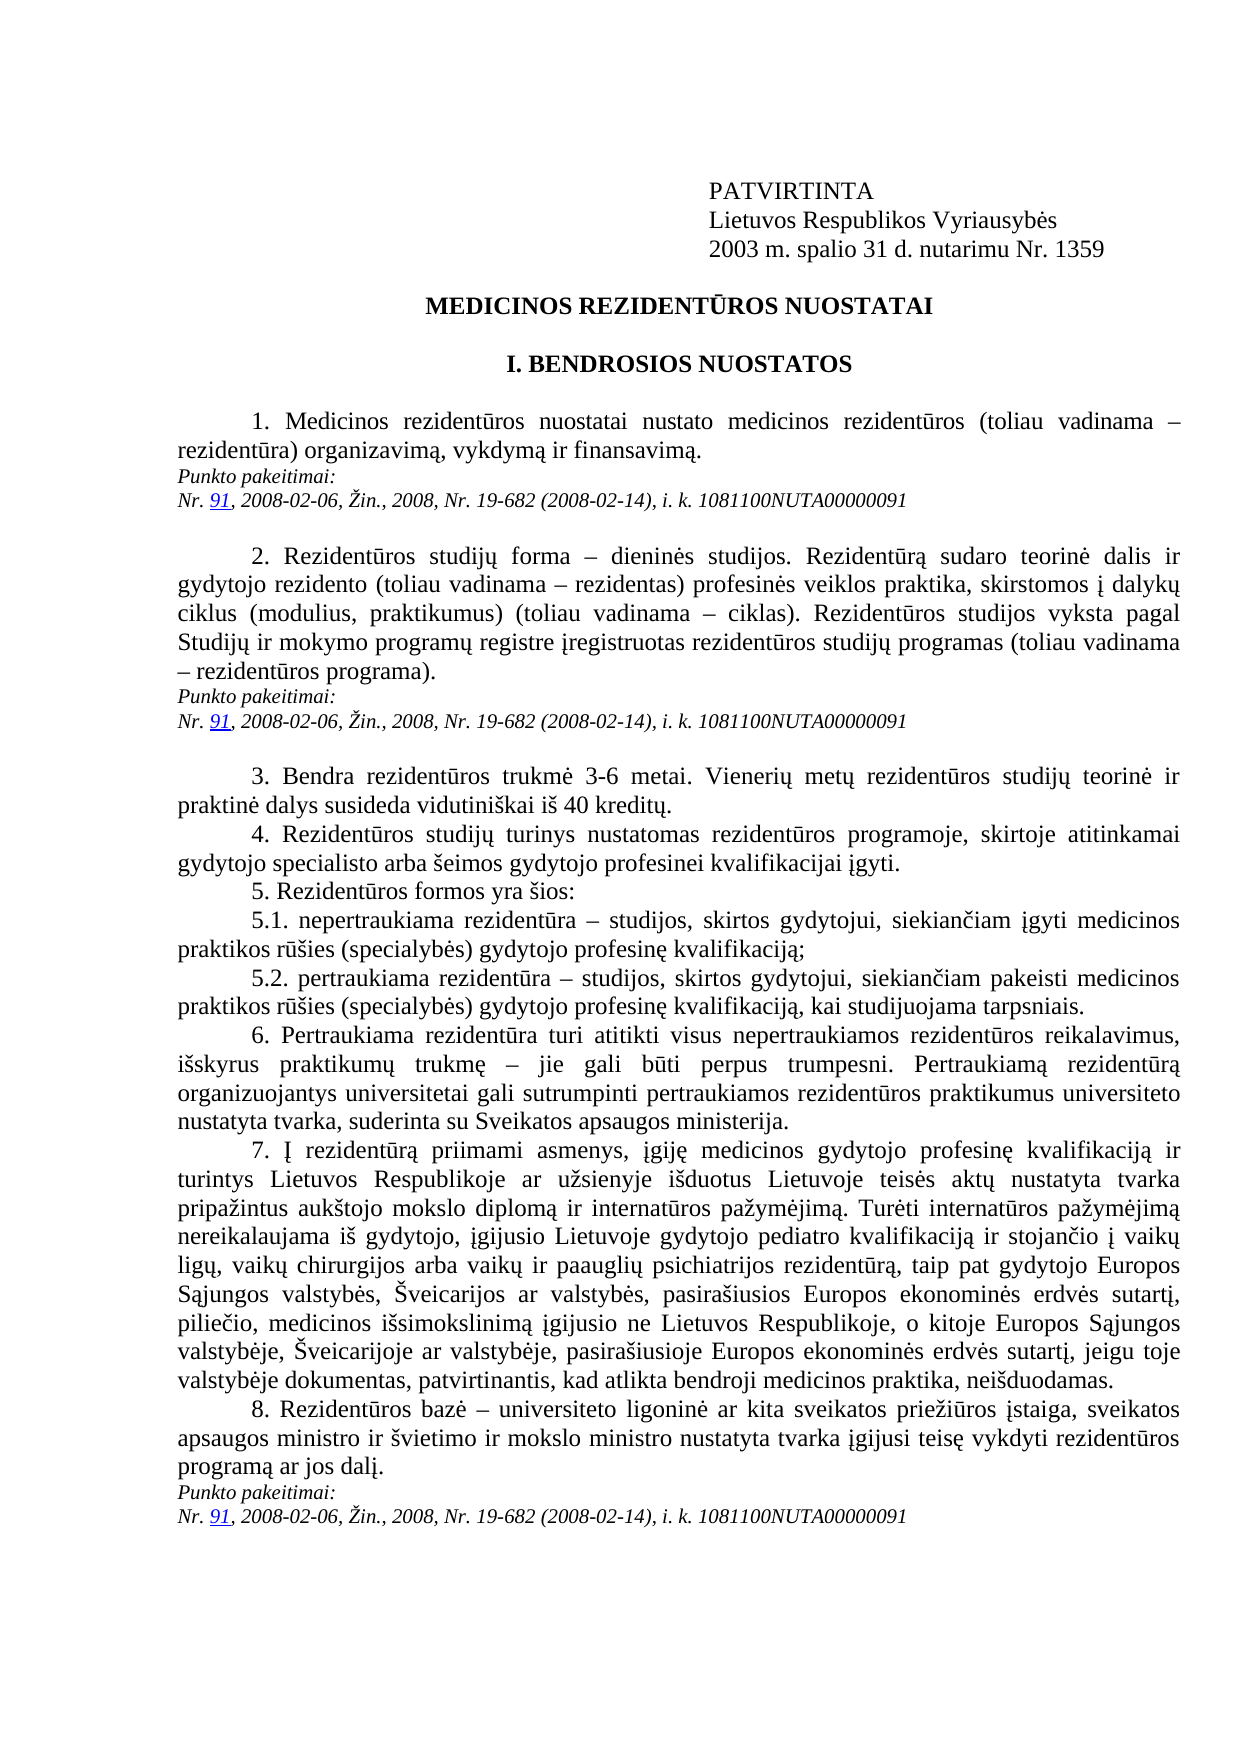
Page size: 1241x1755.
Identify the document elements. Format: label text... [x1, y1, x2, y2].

text Lietuvos Respublikos Vyriausybės [177, 205, 1181, 234]
text 5.2. pertraukiama rezidentūra – studijos, skirtos gydytojui, siekiančiam pakeisti medicinos praktikos rūšies (specialybės) gydytojo profesinę kvalifikaciją, kai studijuojama tarpsniais. [177, 963, 1181, 1020]
text Nr. 91, 2008-02-06, Žin., 2008, Nr. 19-682 (2008-02-14), i. k. 1081100NUTA00000091 [177, 708, 1181, 733]
text 5.1. nepertraukiama rezidentūra – studijos, skirtos gydytojui, siekiančiam įgyti medicinos praktikos rūšies (specialybės) gydytojo profesinę kvalifikaciją; [177, 905, 1181, 963]
text I. BENDROSIOS NUOSTATOS [177, 349, 1181, 378]
text 5. Rezidentūros formos yra šios: [177, 876, 1181, 905]
text Nr. 91, 2008-02-06, Žin., 2008, Nr. 19-682 (2008-02-14), i. k. 1081100NUTA00000091 [177, 1504, 1181, 1528]
text MEDICINOS REZIDENTŪROS NUOSTATAI [177, 291, 1181, 320]
text Punkto pakeitimai: [177, 1480, 1181, 1504]
text PATVIRTINTA [177, 176, 1181, 205]
text 1. Medicinos rezidentūros nuostatai nustato medicinos rezidentūros (toliau vadinama – rezidentūra) organizavimą, vykdymą ir finansavimą. [177, 406, 1181, 464]
text 7. Į rezidentūrą priimami asmenys, įgiję medicinos gydytojo profesinę kvalifikaciją ir turintys Lietuvos Respublikoje ar užsienyje išduotus Lietuvoje teisės aktų nustatyta tvarka pripažintus aukštojo mokslo diplomą ir internatūros pažymėjimą. Turėti internatūros pažymėjimą nereikalaujama iš gydytojo, įgijusio Lietuvoje gydytojo pediatro kvalifikaciją ir stojančio į vaikų ligų, vaikų chirurgijos arba vaikų ir paauglių psichiatrijos rezidentūrą, taip pat gydytojo Europos Sąjungos valstybės, Šveicarijos ar valstybės, pasirašiusios Europos ekonominės erdvės sutartį, piliečio, medicinos išsimokslinimą įgijusio ne Lietuvos Respublikoje, o kitoje Europos Sąjungos valstybėje, Šveicarijoje ar valstybėje, pasirašiusioje Europos ekonominės erdvės sutartį, jeigu toje valstybėje dokumentas, patvirtinantis, kad atlikta bendroji medicinos praktika, neišduodamas. [177, 1135, 1181, 1394]
text Nr. 91, 2008-02-06, Žin., 2008, Nr. 19-682 (2008-02-14), i. k. 1081100NUTA00000091 [177, 488, 1181, 512]
text Punkto pakeitimai: [177, 684, 1181, 708]
text 3. Bendra rezidentūros trukmė 3-6 metai. Vienerių metų rezidentūros studijų teorinė ir praktinė dalys susideda vidutiniškai iš 40 kreditų. [177, 761, 1181, 819]
text 2. Rezidentūros studijų forma – dieninės studijos. Rezidentūrą sudaro teorinė dalis ir gydytojo rezidento (toliau vadinama – rezidentas) profesinės veiklos praktika, skirstomos į dalykų ciklus (modulius, praktikumus) (toliau vadinama – ciklas). Rezidentūros studijos vyksta pagal Studijų ir mokymo programų registre įregistruotas rezidentūros studijų programas (toliau vadinama – rezidentūros programa). [177, 541, 1181, 684]
text 8. Rezidentūros bazė – universiteto ligoninė ar kita sveikatos priežiūros įstaiga, sveikatos apsaugos ministro ir švietimo ir mokslo ministro nustatyta tvarka įgijusi teisę vykdyti rezidentūros programą ar jos dalį. [177, 1394, 1181, 1480]
text 6. Pertraukiama rezidentūra turi atitikti visus nepertraukiamos rezidentūros reikalavimus, išskyrus praktikumų trukmę – jie gali būti perpus trumpesni. Pertraukiamą rezidentūrą organizuojantys universitetai gali sutrumpinti pertraukiamos rezidentūros praktikumus universiteto nustatyta tvarka, suderinta su Sveikatos apsaugos ministerija. [177, 1020, 1181, 1135]
text 4. Rezidentūros studijų turinys nustatomas rezidentūros programoje, skirtoje atitinkamai gydytojo specialisto arba šeimos gydytojo profesinei kvalifikacijai įgyti. [177, 819, 1181, 876]
text 2003 m. spalio 31 d. nutarimu Nr. 1359 [177, 234, 1181, 263]
text Punkto pakeitimai: [177, 464, 1181, 488]
